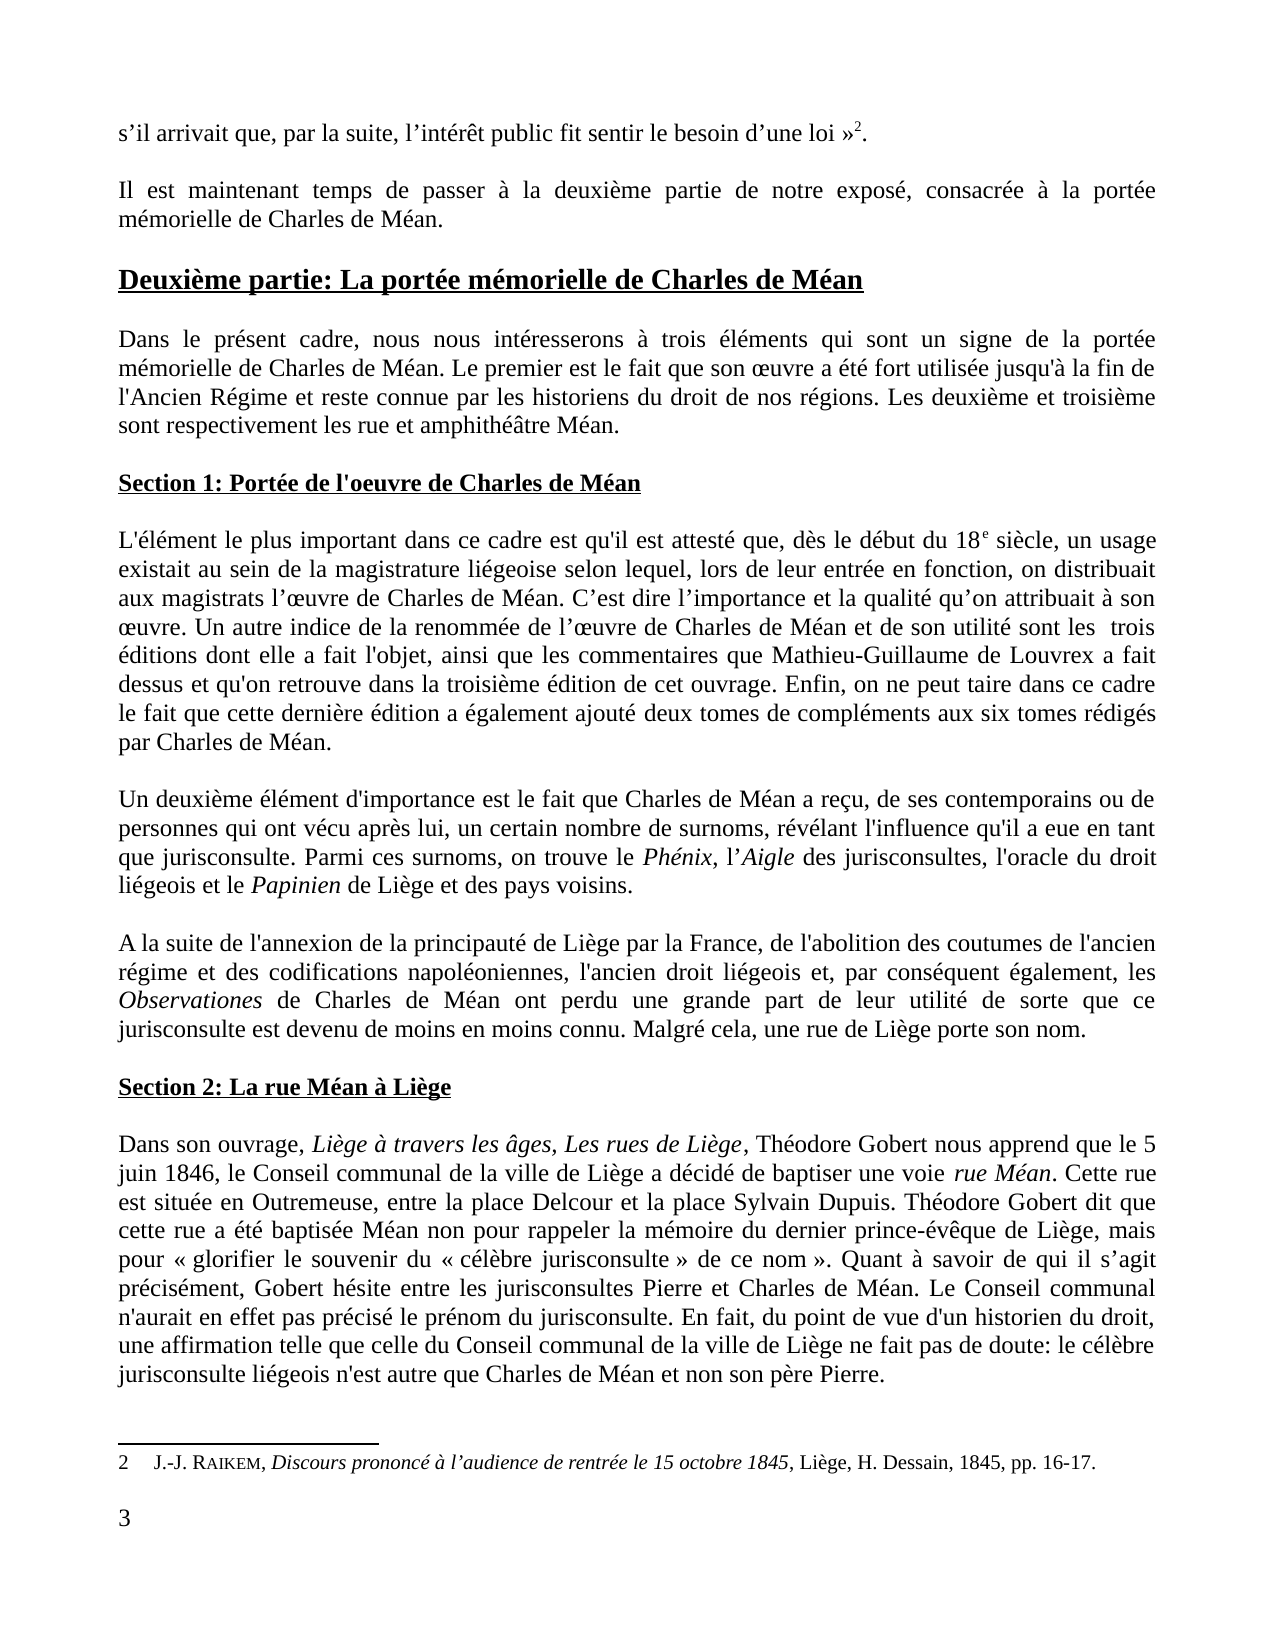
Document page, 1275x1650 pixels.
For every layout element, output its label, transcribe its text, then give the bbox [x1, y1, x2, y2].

text A la suite de l'annexion de la principauté de Liège par la France, de l'abolition des coutumes de l'ancien régime et des codifications napoléoniennes, l'ancien droit liégeois et, par conséquent également, les Observationes de Charles de Méan ont perdu une grande part de leur utilité de sorte que ce jurisconsulte est devenu de moins en moins connu. Malgré cela, une rue de Liège porte son nom. [118, 928, 1157, 1043]
text s’il arrivait que, par la suite, l’intérêt public fit sentir le besoin d’une loi ». [118, 118, 1157, 147]
text Section 2: La rue Méan à Liège [118, 1072, 1157, 1100]
text L'élément le plus important dans ce cadre est qu'il est attesté que, dès le début du 18e siècle, un usage existait au sein de la magistrature liégeoise selon lequel, lors de leur entrée en fonction, on distribuait aux magistrats l’œuvre de Charles de Méan. C’est dire l’importance et la qualité qu’on attribuait à son œuvre. Un autre indice de la renommée de l’œuvre de Charles de Méan et de son utilité sont les trois éditions dont elle a fait l'objet, ainsi que les commentaires que Mathieu-Guillaume de Louvrex a fait dessus et qu'on retrouve dans la troisième édition de cet ouvrage. Enfin, on ne peut taire dans ce cadre le fait que cette dernière édition a également ajouté deux tomes de compléments aux six tomes rédigés par Charles de Méan. [118, 525, 1157, 755]
text Un deuxième élément d'importance est le fait que Charles de Méan a reçu, de ses contemporains ou de personnes qui ont vécu après lui, un certain nombre de surnoms, révélant l'influence qu'il a eue en tant que jurisconsulte. Parmi ces surnoms, on trouve le Phénix, l’Aigle des jurisconsultes, l'oracle du droit liégeois et le Papinien de Liège et des pays voisins. [118, 784, 1157, 899]
text Deuxième partie: La portée mémorielle de Charles de Méan [118, 262, 1157, 295]
text Dans son ouvrage, Liège à travers les âges, Les rues de Liège, Théodore Gobert nous apprend que le 5 juin 1846, le Conseil communal de la ville de Liège a décidé de baptiser une voie rue Méan. Cette rue est située en Outremeuse, entre la place Delcour et la place Sylvain Dupuis. Théodore Gobert dit que cette rue a été baptisée Méan non pour rappeler la mémoire du dernier prince-évêque de Liège, mais pour « glorifier le souvenir du « célèbre jurisconsulte » de ce nom ». Quant à savoir de qui il s’agit précisément, Gobert hésite entre les jurisconsultes Pierre et Charles de Méan. Le Conseil communal n'aurait en effet pas précisé le prénom du jurisconsulte. En fait, du point de vue d'un historien du droit, une affirmation telle que celle du Conseil communal de la ville de Liège ne fait pas de doute: le célèbre jurisconsulte liégeois n'est autre que Charles de Méan et non son père Pierre. [118, 1129, 1157, 1388]
text Section 1: Portée de l'oeuvre de Charles de Méan [118, 468, 1157, 497]
text J.-J. Raikem, Discours prononcé à l’audience de rentrée le 15 octobre 1845, Liège, H. Dessain, 1845, pp. 16-17. [118, 1449, 1157, 1474]
text Dans le présent cadre, nous nous intéresserons à trois éléments qui sont un signe de la portée mémorielle de Charles de Méan. Le premier est le fait que son œuvre a été fort utilisée jusqu'à la fin de l'Ancien Régime et reste connue par les historiens du droit de nos régions. Les deuxième et troisième sont respectivement les rue et amphithéâtre Méan. [118, 324, 1157, 439]
text Il est maintenant temps de passer à la deuxième partie de notre exposé, consacrée à la portée mémorielle de Charles de Méan. [118, 176, 1157, 233]
